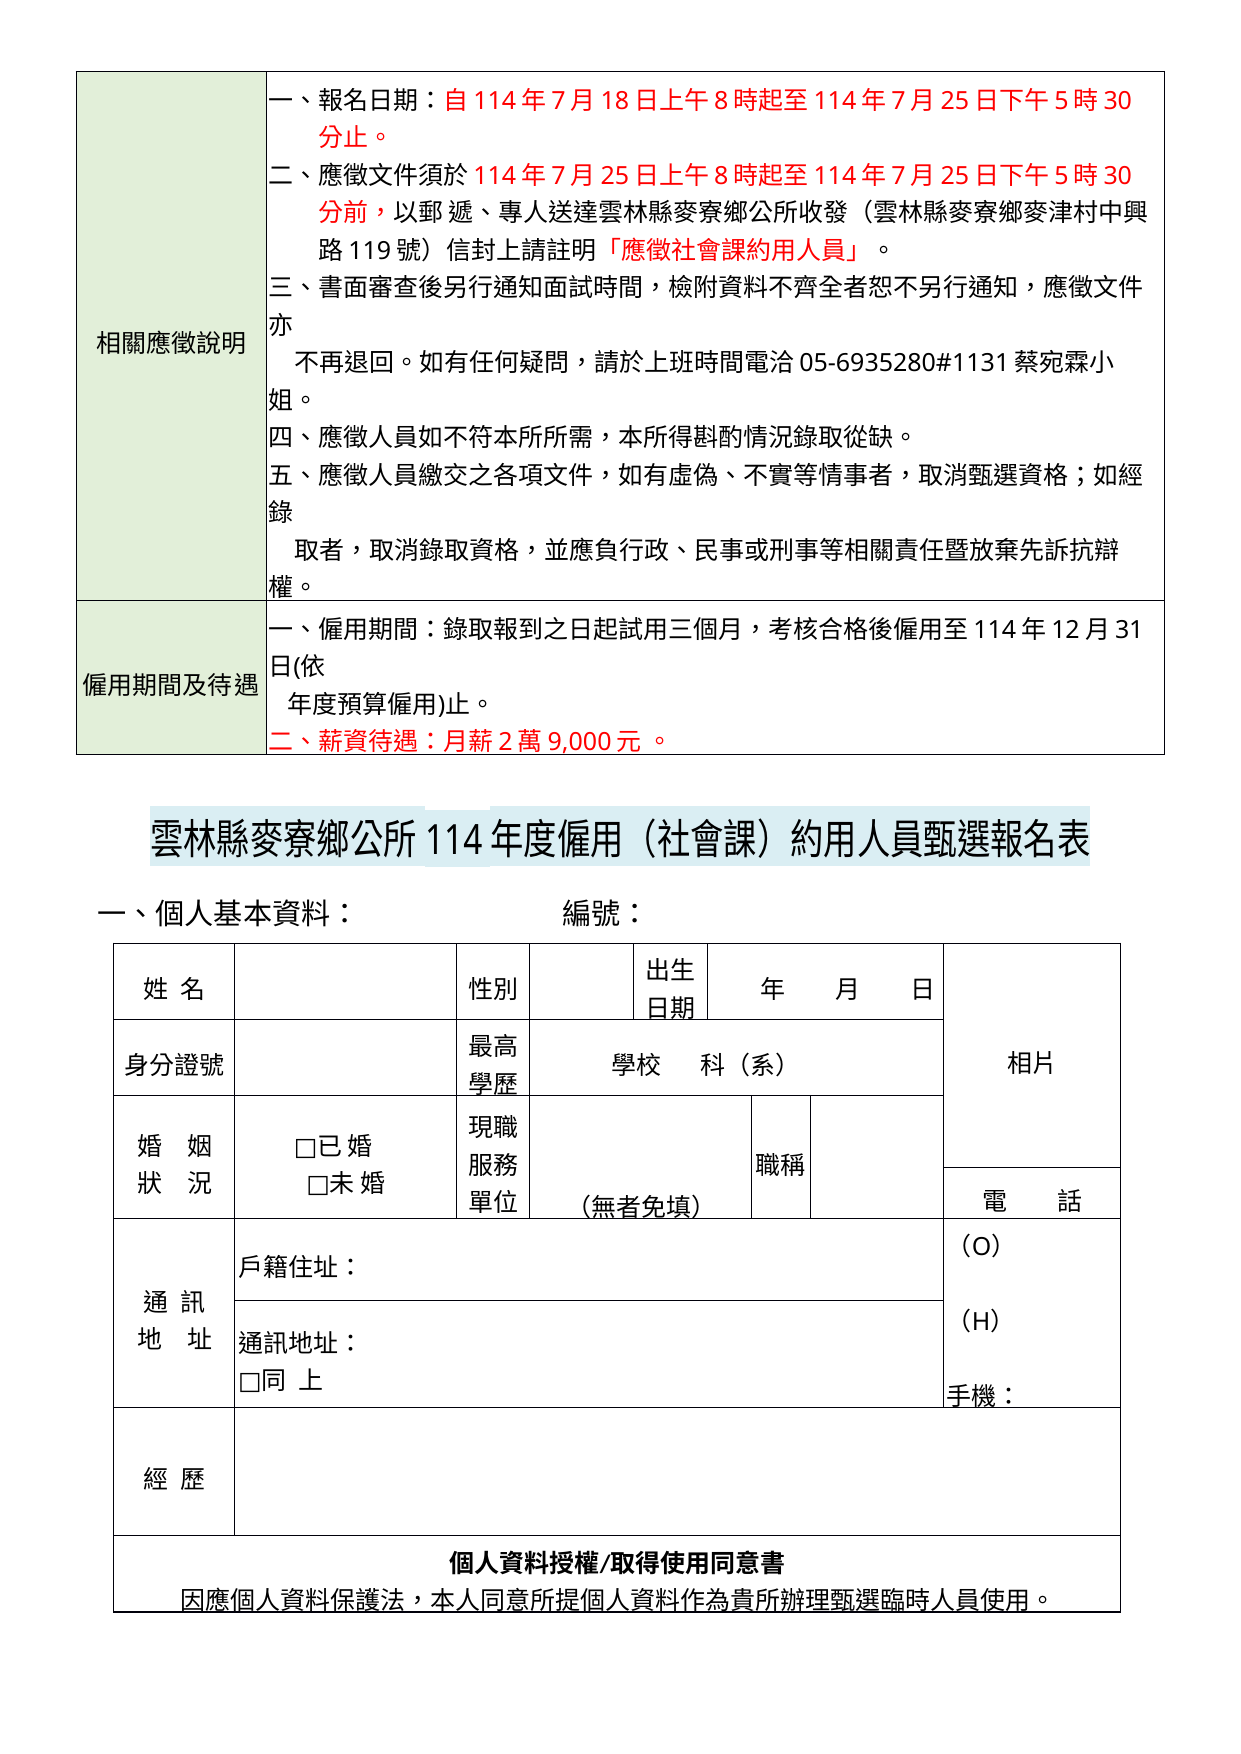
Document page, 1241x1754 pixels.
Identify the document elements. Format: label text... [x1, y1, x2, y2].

table_cell 職稱 [752, 1096, 810, 1218]
table_cell 學校 科（系） [530, 1020, 943, 1095]
table_cell 通訊地址： □同 上 [235, 1301, 943, 1407]
table_header 出生日期 [634, 944, 707, 1019]
table_cell 一、報名日期：自114年7月18日上午8時起至114年7月25日下午5時30 分止。 二、應徵文件須於114年7月25日上午8時起至114年7月25日下午5時30 分前，以郵 遞、專人送達雲林縣麥寮鄉公所收發（雲林縣麥寮鄉麥津村中興 路119號）信封上請註明「應徵社會課約用人員」。 三、書面審查後另行通知面試時間，檢附資料不齊全者恕不另行通知，應徵文件亦 不再退回。如有任何疑問，請於上班時間電洽05-6935280#1131蔡宛霖小姐。 四、應徵人員如不符本所所需，本所得斟酌情況錄取從缺。 五、應徵人員繳交之各項文件，如有虛偽、不實等情事者，取消甄選資格；如經錄 取者，取消錄取資格，並應負行政、民事或刑事等相關責任暨放棄先訴抗辯權。 [267, 72, 1164, 600]
table_cell 個人資料授權/取得使用同意書 因應個人資料保護法，本人同意所提個人資料作為貴所辦理甄選臨時人員使用。 [114, 1536, 1120, 1611]
table_header 相片 [944, 944, 1120, 1167]
text 一、個人基本資料： 編號： [59, 868, 1181, 943]
table_cell [811, 1096, 943, 1218]
table_cell 婚 姻 狀 況 [114, 1096, 234, 1218]
table_cell 通 訊 地 址 [114, 1219, 234, 1407]
table_cell 身分證號 [114, 1020, 234, 1095]
table_cell [235, 1408, 1120, 1535]
table_header [530, 944, 633, 1019]
table_cell 相關應徵說明 [77, 72, 266, 600]
table_header 姓 名 [114, 944, 234, 1019]
table_header 性別 [457, 944, 529, 1019]
table_cell 電 話 [944, 1168, 1120, 1218]
table_cell □已 婚 □未 婚 [235, 1096, 456, 1218]
table_cell 一、僱用期間：錄取報到之日起試用三個月，考核合格後僱用至114年12月31日(依 年度預算僱用)止。 二、薪資待遇：月薪2萬9,000元 。 [267, 601, 1164, 754]
table_cell （無者免填） [530, 1096, 751, 1218]
table_cell （O） （H） 手機： [944, 1219, 1120, 1407]
table_cell 僱用期間及待遇 [77, 601, 266, 754]
table_header [235, 944, 456, 1019]
table_cell 現職服務單位 [457, 1096, 529, 1218]
table_cell [235, 1020, 456, 1095]
table_cell 戶籍住址： [235, 1219, 943, 1299]
table_cell 經 歷 [114, 1408, 234, 1535]
table_cell 最高學歷 [457, 1020, 529, 1095]
text 雲林縣麥寮鄉公所114年度僱用（社會課）約用人員甄選報名表 [59, 793, 1181, 868]
table_header 年 月 日 [708, 944, 943, 1019]
